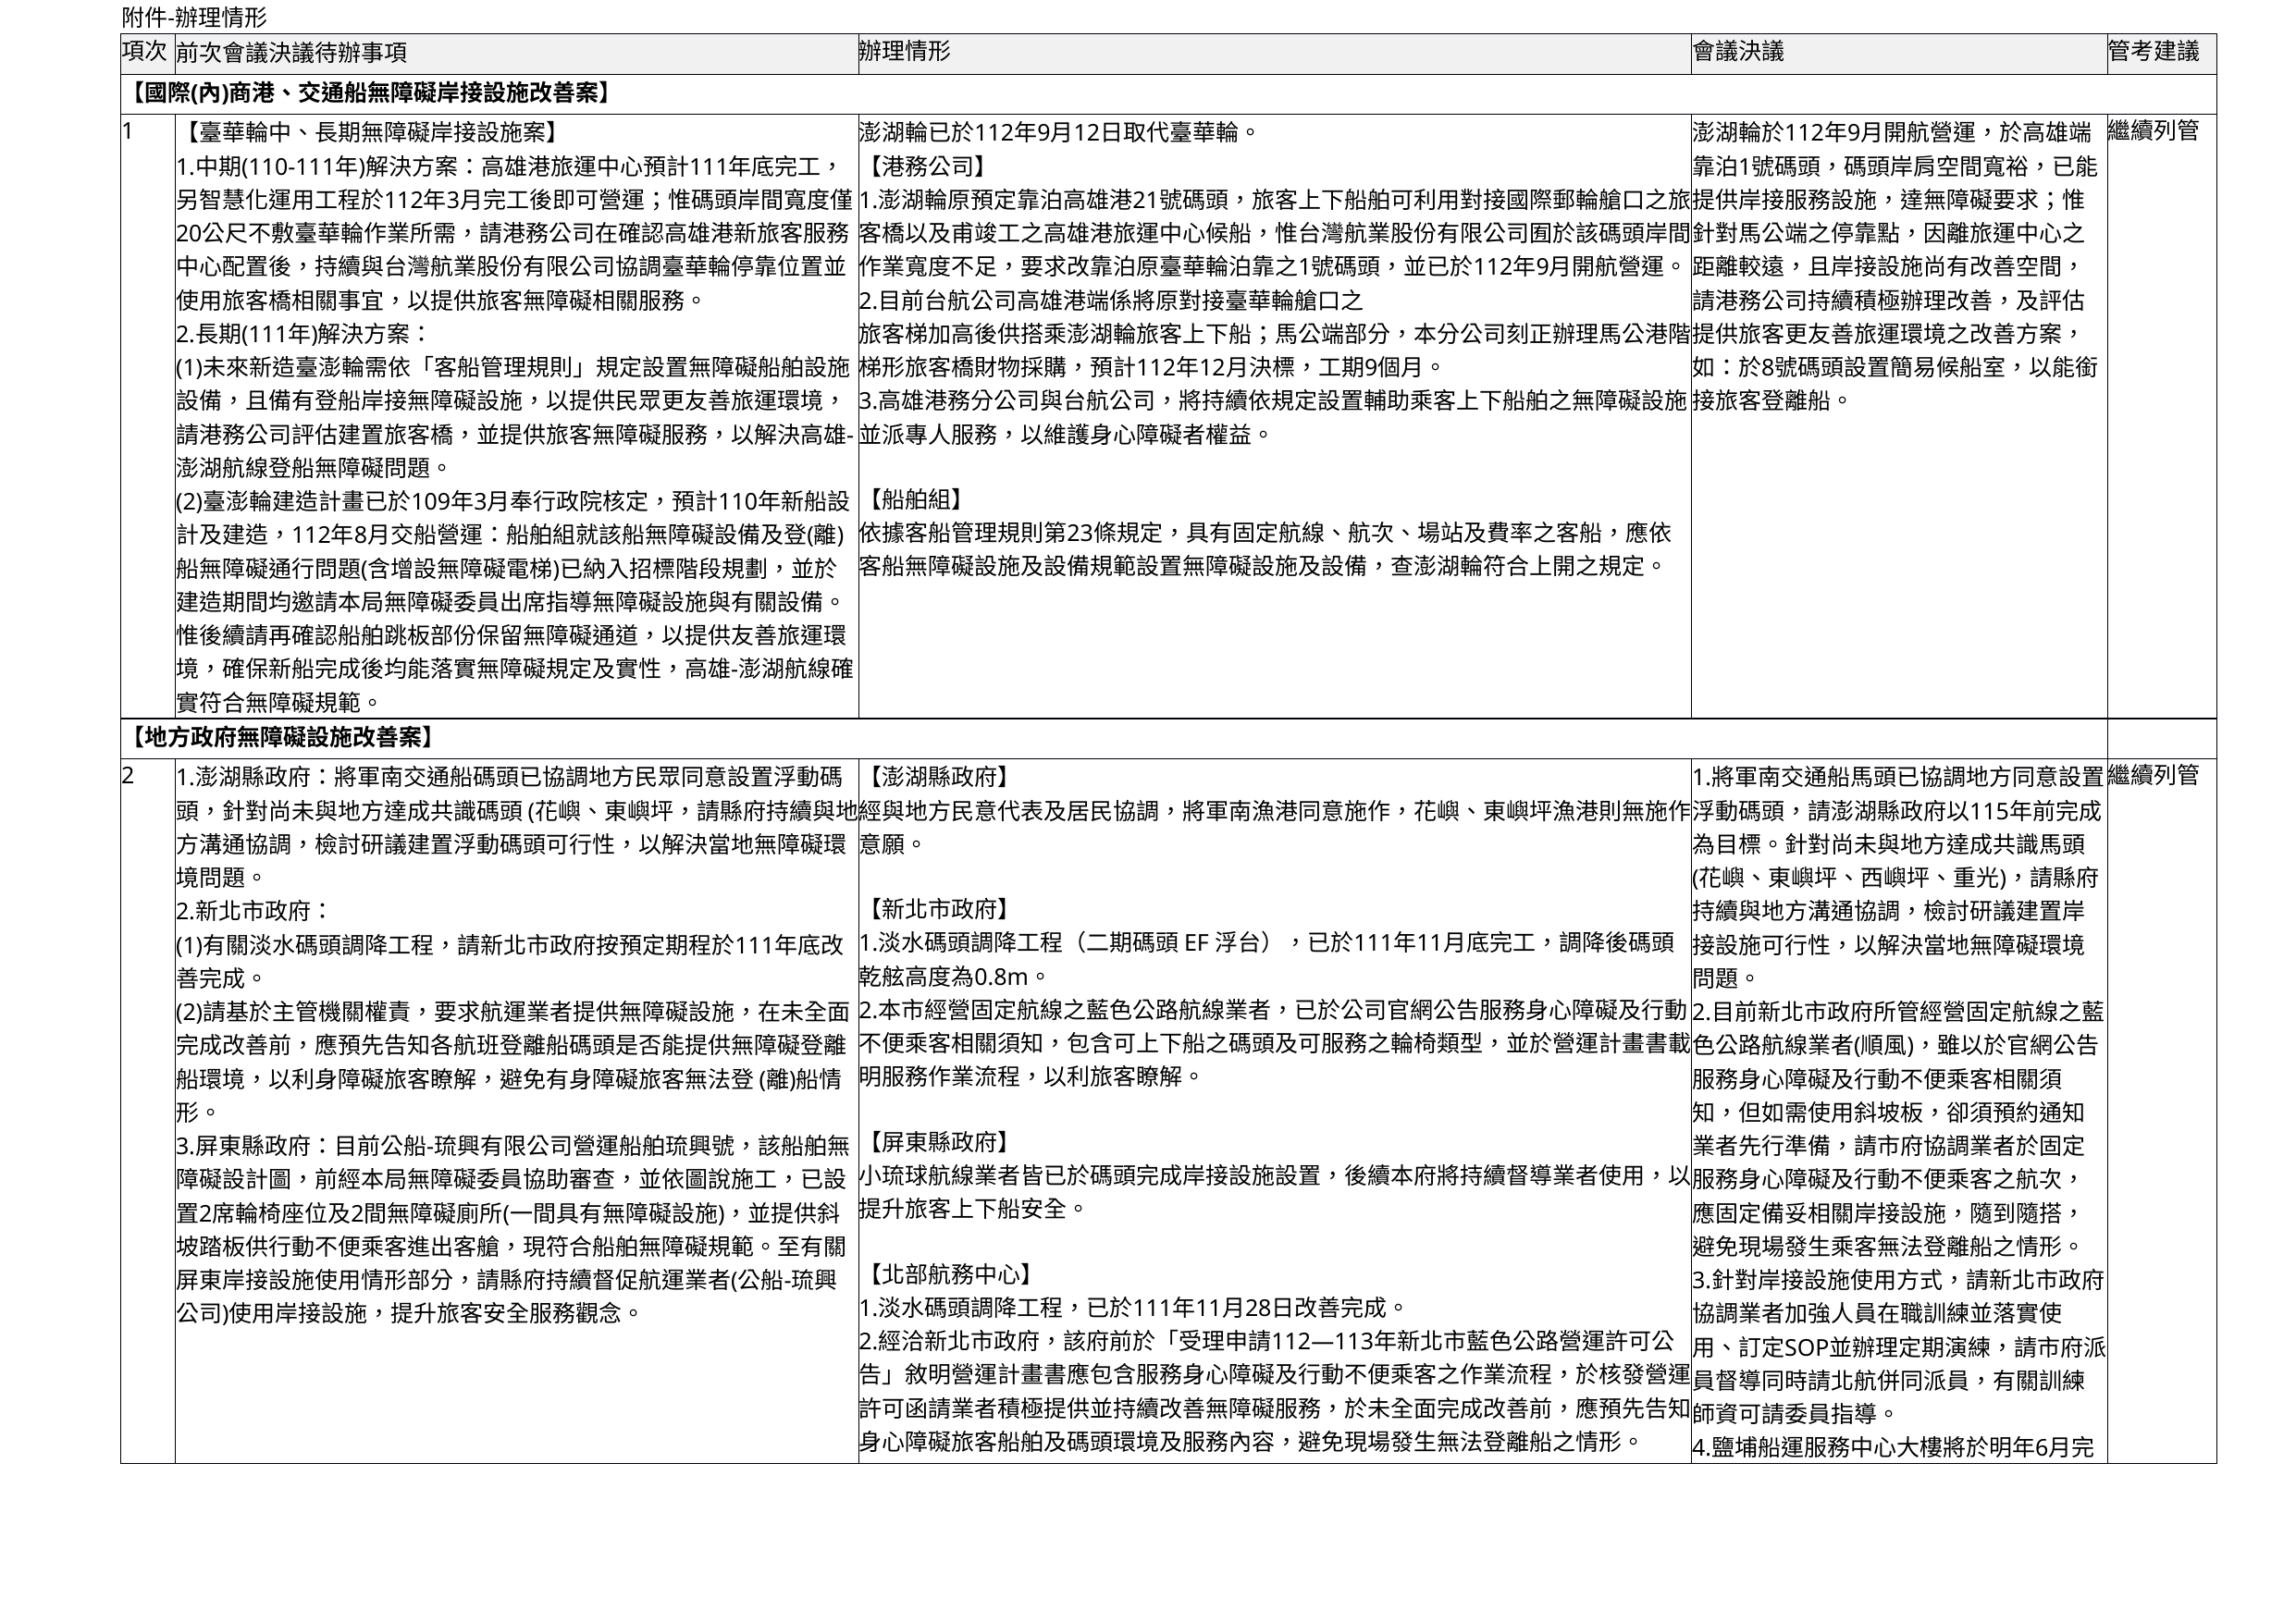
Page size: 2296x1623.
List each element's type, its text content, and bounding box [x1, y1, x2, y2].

table_cell 澎湖輪已於112年9月12日取代臺華輪。 【港務公司】 1.澎湖輪原預定靠泊高雄港21號碼頭，旅客上下船舶可利用對接國際郵輪艙口之旅客橋以及甫竣工之高雄港旅運中心候船，惟台灣航業股份有限公司囿於該碼頭岸間作業寬度不足，要求改靠泊原臺華輪泊靠之1號碼頭，並已於112年9月開航營運。 2.目前台航公司高雄港端係將原對接臺華輪艙口之 旅客梯加高後供搭乘澎湖輪旅客上下船；馬公端部分，本分公司刻正辦理馬公港階梯形旅客橋財物採購，預計112年12月決標，工期9個月。 3.高雄港務分公司與台航公司，將持續依規定設置輔助乘客上下船舶之無障礙設施並派專人服務，以維護身心障礙者權益。 【船舶組】 依據客船管理規則第23條規定，具有固定航線、航次、場站及費率之客船，應依客船無障礙設施及設備規範設置無障礙設施及設備，查澎湖輪符合上開之規定。 [859, 115, 1691, 718]
table_cell 【地方政府無障礙設施改善案】 [121, 719, 2107, 758]
table_cell 【臺華輪中、長期無障礙岸接設施案】 1.中期(110-111年)解決方案：高雄港旅運中心預計111年底完工，另智慧化運用工程於112年3月完工後即可營運；惟碼頭岸間寬度僅20公尺不敷臺華輪作業所需，請港務公司在確認高雄港新旅客服務中心配置後，持續與台灣航業股份有限公司協調臺華輪停靠位置並使用旅客橋相關事宜，以提供旅客無障礙相關服務。 2.長期(111年)解決方案： (1)未來新造臺澎輪需依「客船管理規則」規定設置無障礙船舶設施設備，且備有登船岸接無障礙設施，以提供民眾更友善旅運環境，請港務公司評估建置旅客橋，並提供旅客無障礙服務，以解決高雄-澎湖航線登船無障礙問題。 (2)臺澎輪建造計畫已於109年3月奉行政院核定，預計110年新船設計及建造，112年8月交船營運：船舶組就該船無障礙設備及登(離)船無障礙通行問題(含增設無障礙電梯)已納入招標階段規劃，並於建造期間均邀請本局無障礙委員出席指導無障礙設施與有關設備。惟後續請再確認船舶跳板部份保留無障礙通道，以提供友善旅運環境，確保新船完成後均能落實無障礙規定及實性，高雄-澎湖航線確實符合無障礙規範。 [176, 115, 858, 718]
table_cell 【國際(內)商港、交通船無障礙岸接設施改善案】 [121, 75, 2216, 114]
table_cell 澎湖輪於112年9月開航營運，於高雄端靠泊1號碼頭，碼頭岸肩空間寬裕，已能提供岸接服務設施，達無障礙要求；惟針對馬公端之停靠點，因離旅運中心之距離較遠，且岸接設施尚有改善空間，請港務公司持續積極辦理改善，及評估提供旅客更友善旅運環境之改善方案，如：於8號碼頭設置簡易候船室，以能銜接旅客登離船。 [1692, 115, 2107, 718]
table_cell [2108, 719, 2216, 758]
table_cell 2 [121, 759, 175, 1463]
text 附件-辦理情形 [121, 0, 2185, 33]
table_cell 1 [121, 115, 175, 718]
table_cell 1.澎湖縣政府：將軍南交通船碼頭已協調地方民眾同意設置浮動碼頭，針對尚未與地方達成共識碼頭 (花嶼、東嶼坪，請縣府持續與地方溝通協調，檢討研議建置浮動碼頭可行性，以解決當地無障礙環境問題。 2.新北市政府： (1)有關淡水碼頭調降工程，請新北市政府按預定期程於111年底改善完成。 (2)請基於主管機關權責，要求航運業者提供無障礙設施，在未全面完成改善前，應預先告知各航班登離船碼頭是否能提供無障礙登離船環境，以利身障礙旅客瞭解，避免有身障礙旅客無法登 (離)船情形。 3.屏東縣政府：目前公船-琉興有限公司營運船舶琉興號，該船舶無障礙設計圖，前經本局無障礙委員協助審查，並依圖說施工，已設置2席輪椅座位及2間無障礙廁所(一間具有無障礙設施)，並提供斜坡踏板供行動不便乘客進出客艙，現符合船舶無障礙規範。至有關屏東岸接設施使用情形部分，請縣府持續督促航運業者(公船-琉興公司)使用岸接設施，提升旅客安全服務觀念。 [176, 759, 858, 1463]
table_header 項次 [121, 34, 175, 74]
table_header 辦理情形 [859, 34, 1691, 74]
table_cell 繼續列管 [2108, 115, 2216, 718]
table_cell 繼續列管 [2108, 759, 2216, 1463]
table_cell 【澎湖縣政府】 經與地方民意代表及居民協調，將軍南漁港同意施作，花嶼、東嶼坪漁港則無施作意願。 【新北市政府】 1.淡水碼頭調降工程（二期碼頭 EF 浮台），已於111年11月底完工，調降後碼頭乾舷高度為0.8m。 2.本市經營固定航線之藍色公路航線業者，已於公司官網公告服務身心障礙及行動不便乘客相關須知，包含可上下船之碼頭及可服務之輪椅類型，並於營運計畫書載明服務作業流程，以利旅客瞭解。 【屏東縣政府】 小琉球航線業者皆已於碼頭完成岸接設施設置，後續本府將持續督導業者使用，以提升旅客上下船安全。 【北部航務中心】 1.淡水碼頭調降工程，已於111年11月28日改善完成。 2.經洽新北市政府，該府前於「受理申請112—113年新北市藍色公路營運許可公告」敘明營運計畫書應包含服務身心障礙及行動不便乘客之作業流程，於核發營運許可函請業者積極提供並持續改善無障礙服務，於未全面完成改善前，應預先告知身心障礙旅客船舶及碼頭環境及服務內容，避免現場發生無法登離船之情形。 [859, 759, 1691, 1463]
table_header 管考建議 [2108, 34, 2216, 74]
table_header 前次會議決議待辦事項 [176, 34, 858, 74]
table_header 會議決議 [1692, 34, 2107, 74]
table_cell 1.將軍南交通船馬頭已協調地方同意設置浮動碼頭，請澎湖縣政府以115年前完成為目標。針對尚未與地方達成共識馬頭(花嶼、東嶼坪、西嶼坪、重光)，請縣府持續與地方溝通協調，檢討研議建置岸接設施可行性，以解決當地無障礙環境問題。 2.目前新北市政府所管經營固定航線之藍色公路航線業者(順風)，雖以於官網公告服務身心障礙及行動不便乘客相關須知，但如需使用斜坡板，卻須預約通知業者先行準備，請市府協調業者於固定服務身心障礙及行動不便乘客之航次，應固定備妥相關岸接設施，隨到隨搭，避免現場發生乘客無法登離船之情形。 3.針對岸接設施使用方式，請新北市政府協調業者加強人員在職訓練並落實使用、訂定SOP並辦理定期演練，請市府派員督導同時請北航併同派員，有關訓練師資可請委員指導。 4.鹽埔船運服務中心大樓將於明年6月完 [1692, 759, 2107, 1463]
